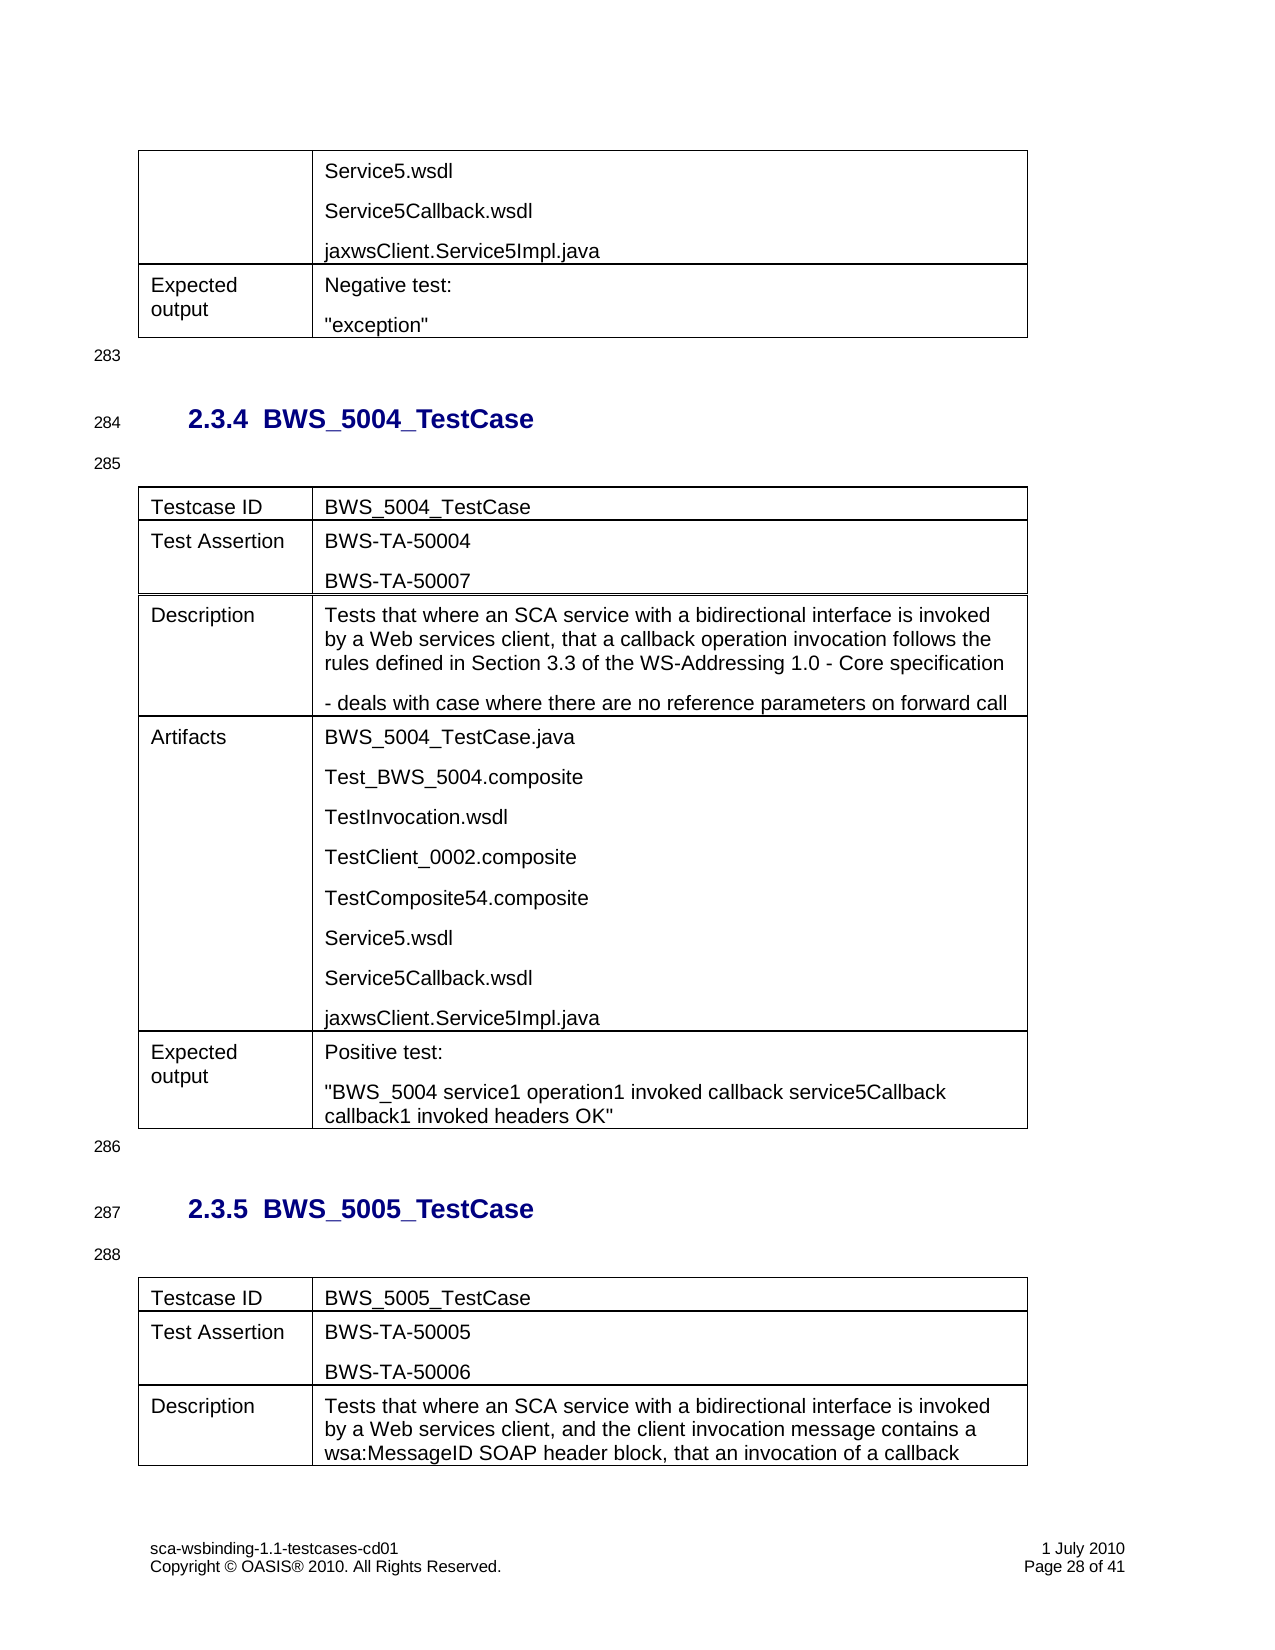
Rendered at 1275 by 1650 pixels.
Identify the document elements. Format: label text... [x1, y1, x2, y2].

table_cell Expected output [139, 1032, 312, 1128]
table_cell Negative test: "exception" [313, 265, 1027, 337]
table_cell BWS_5004_TestCase.java Test_BWS_5004.composite TestInvocation.wsdl TestClient_0002.composite TestComposite54.composite Service5.wsdl Service5Callback.wsdl jaxwsClient.Service5Impl.java [313, 717, 1027, 1030]
subtitle BWS_5005_TestCase [150, 1194, 1125, 1224]
table_cell Tests that where an SCA service with a bidirectional interface is invoked by a Web services client, that a callback operation invocation follows the rules defined in Section 3.3 of the WS-Addressing 1.0 - Core specification - deals with case where there are no reference parameters on forward call [313, 596, 1027, 715]
table_cell BWS-TA-50005 BWS-TA-50006 [313, 1312, 1027, 1384]
table_header Testcase ID [139, 1278, 312, 1310]
table_cell Expected output [139, 265, 312, 337]
table_cell Positive test: "BWS_5004 service1 operation1 invoked callback service5Callback callback1 invoked headers OK" [313, 1032, 1027, 1128]
table_header BWS_5004_TestCase [313, 488, 1027, 519]
table_header Testcase ID [139, 488, 312, 519]
table_header BWS_5005_TestCase [313, 1278, 1027, 1310]
subtitle BWS_5004_TestCase [150, 404, 1125, 434]
table_cell Tests that where an SCA service with a bidirectional interface is invoked by a Web services client, and the client invocation message contains a wsa:MessageID SOAP header block, that an invocation of a callback [313, 1386, 1027, 1465]
table_cell Description [139, 1386, 312, 1465]
table_cell Service5.wsdl Service5Callback.wsdl jaxwsClient.Service5Impl.java [313, 151, 1027, 263]
table_cell Test Assertion [139, 521, 312, 593]
table_cell Artifacts [139, 717, 312, 1030]
table_cell [139, 151, 312, 263]
table_cell BWS-TA-50004 BWS-TA-50007 [313, 521, 1027, 593]
table_cell Description [139, 596, 312, 715]
table_cell Test Assertion [139, 1312, 312, 1384]
